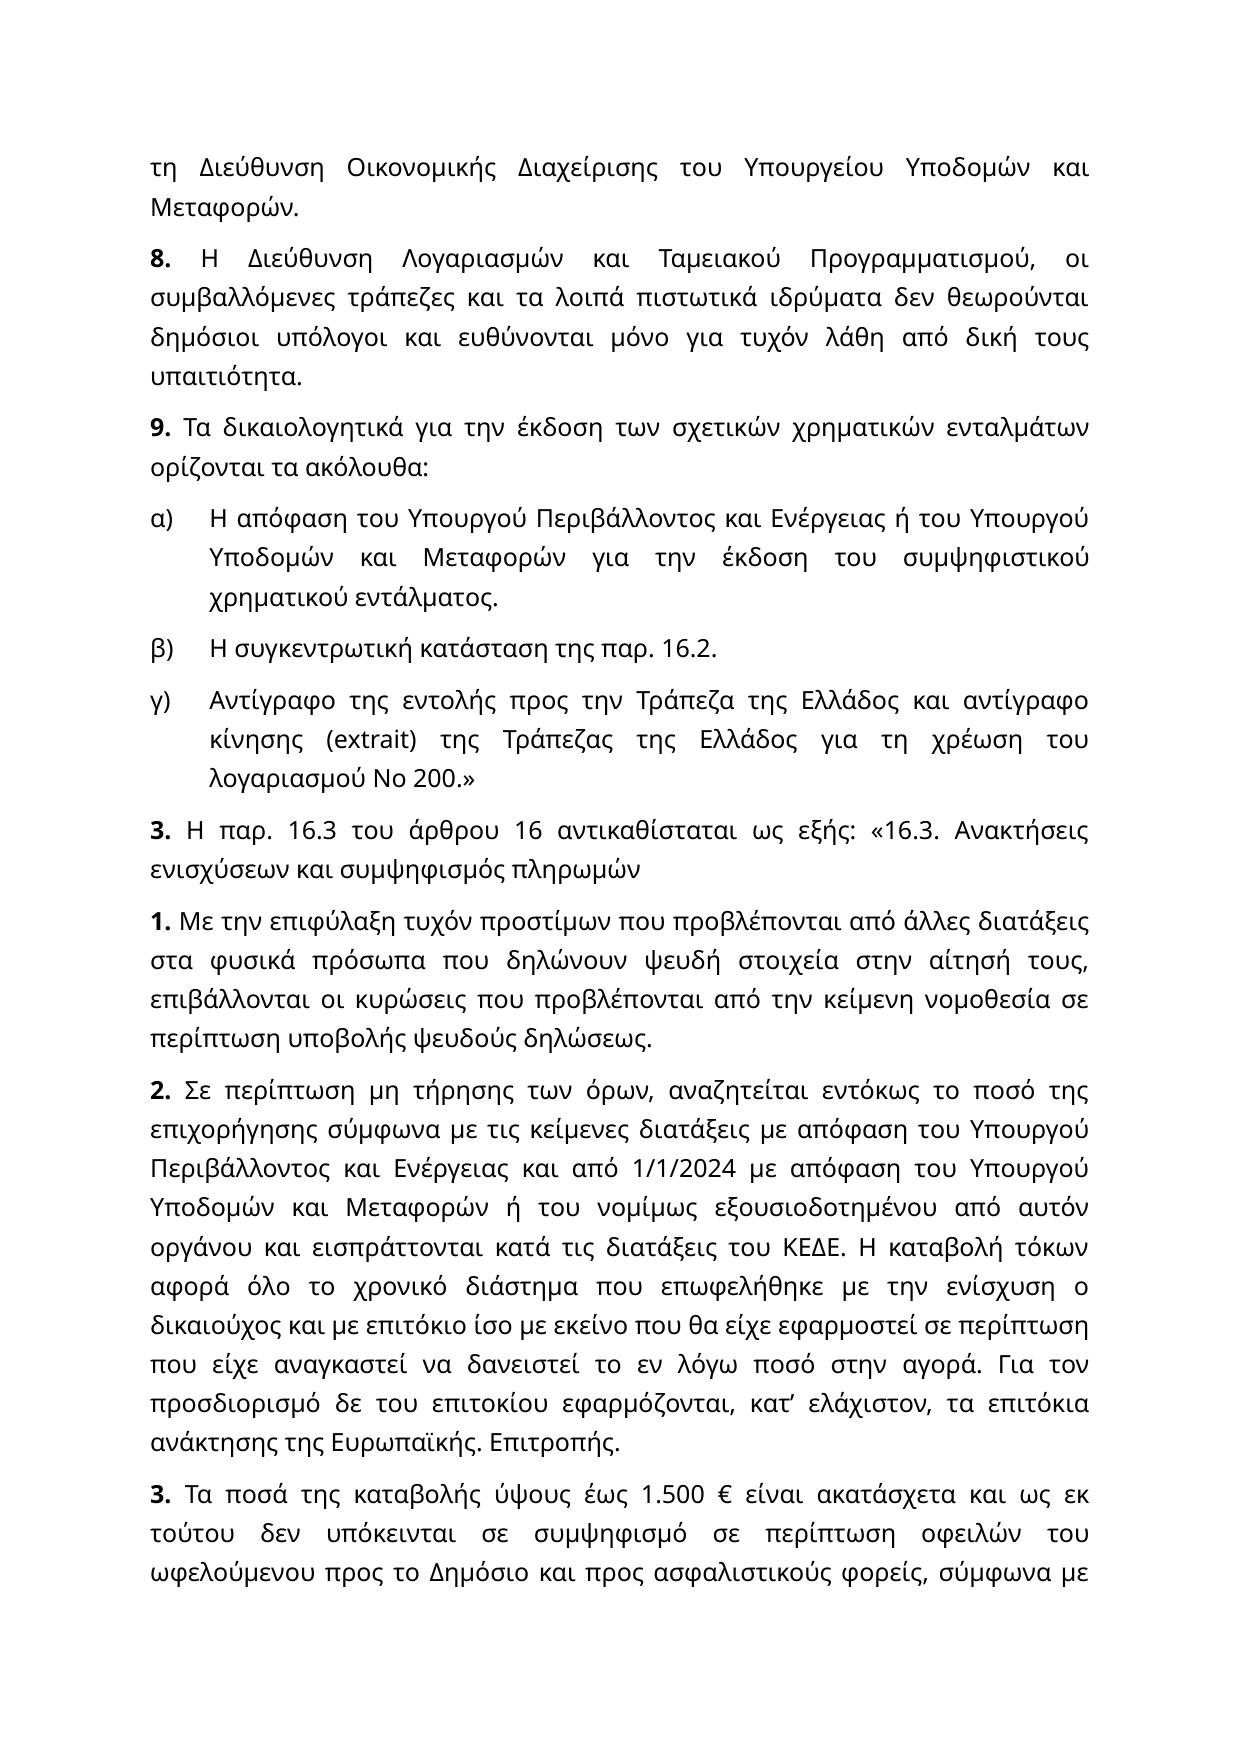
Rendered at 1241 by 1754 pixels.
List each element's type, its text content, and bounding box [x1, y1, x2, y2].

list β) Η συγκεντρωτική κατάσταση της παρ. 16.2. [150, 631, 1090, 665]
text 2. Σε περίπτωση μη τήρησης των όρων, αναζητείται εντόκως το ποσό της επιχορήγησης σύμφωνα με τις κείμενες διατάξεις με απόφαση του Υπουργού Περιβάλλοντος και Ενέργειας και από 1/1/2024 με απόφαση του Υπουργού Υποδομών και Μεταφορών ή του νομίμως εξουσιοδοτημένου από αυτόν οργάνου και εισπράττονται κατά τις διατάξεις του ΚΕΔΕ. Η καταβολή τόκων αφορά όλο το χρονικό διάστημα που επωφελήθηκε με την ενίσχυση ο δικαιούχος και με επιτόκιο ίσο με εκείνο που θα είχε εφαρμοστεί σε περίπτωση που είχε αναγκαστεί να δανειστεί το εν λόγω ποσό στην αγορά. Για τον προσδιορισμό δε του επιτοκίου εφαρμόζονται, κατ’ ελάχιστον, τα επιτόκια ανάκτησης της Ευρωπαϊκής. Επιτροπής. [150, 1072, 1090, 1459]
list γ) Αντίγραφο της εντολής προς την Τράπεζα της Ελλάδος και αντίγραφο κίνησης (extrait) της Τράπεζας της Ελλάδος για τη χρέωση του λογαριασμού Νο 200.» [150, 682, 1090, 795]
text 3. Η παρ. 16.3 του άρθρου 16 αντικαθίσταται ως εξής: «16.3. Ανακτήσεις ενισχύσεων και συμψηφισμός πληρωμών [150, 812, 1090, 886]
text 3. Τα ποσά της καταβολής ύψους έως 1.500 € είναι ακατάσχετα και ως εκ τούτου δεν υπόκεινται σε συμψηφισμό σε περίπτωση οφειλών του ωφελούμενου προς το Δημόσιο και προς ασφαλιστικούς φορείς, σύμφωνα με [150, 1477, 1090, 1589]
text τη Διεύθυνση Οικονομικής Διαχείρισης του Υπουργείου Υποδομών και Μεταφορών. [150, 150, 1090, 223]
list α) Η απόφαση του Υπουργού Περιβάλλοντος και Ενέργειας ή του Υπουργού Υποδομών και Μεταφορών για την έκδοση του συμψηφιστικού χρηματικού εντάλματος. [150, 501, 1090, 613]
text 9. Τα δικαιολογητικά για την έκδοση των σχετικών χρηματικών ενταλμάτων ορίζονται τα ακόλουθα: [150, 410, 1090, 483]
text 1. Με την επιφύλαξη τυχόν προστίμων που προβλέπονται από άλλες διατάξεις στα φυσικά πρόσωπα που δηλώνουν ψευδή στοιχεία στην αίτησή τους, επιβάλλονται οι κυρώσεις που προβλέπονται από την κείμενη νομοθεσία σε περίπτωση υποβολής ψευδούς δηλώσεως. [150, 903, 1090, 1055]
text 8. Η Διεύθυνση Λογαριασμών και Ταμειακού Προγραμματισμού, οι συμβαλλόμενες τράπεζες και τα λοιπά πιστωτικά ιδρύματα δεν θεωρούνται δημόσιοι υπόλογοι και ευθύνονται μόνο για τυχόν λάθη από δική τους υπαιτιότητα. [150, 241, 1090, 392]
